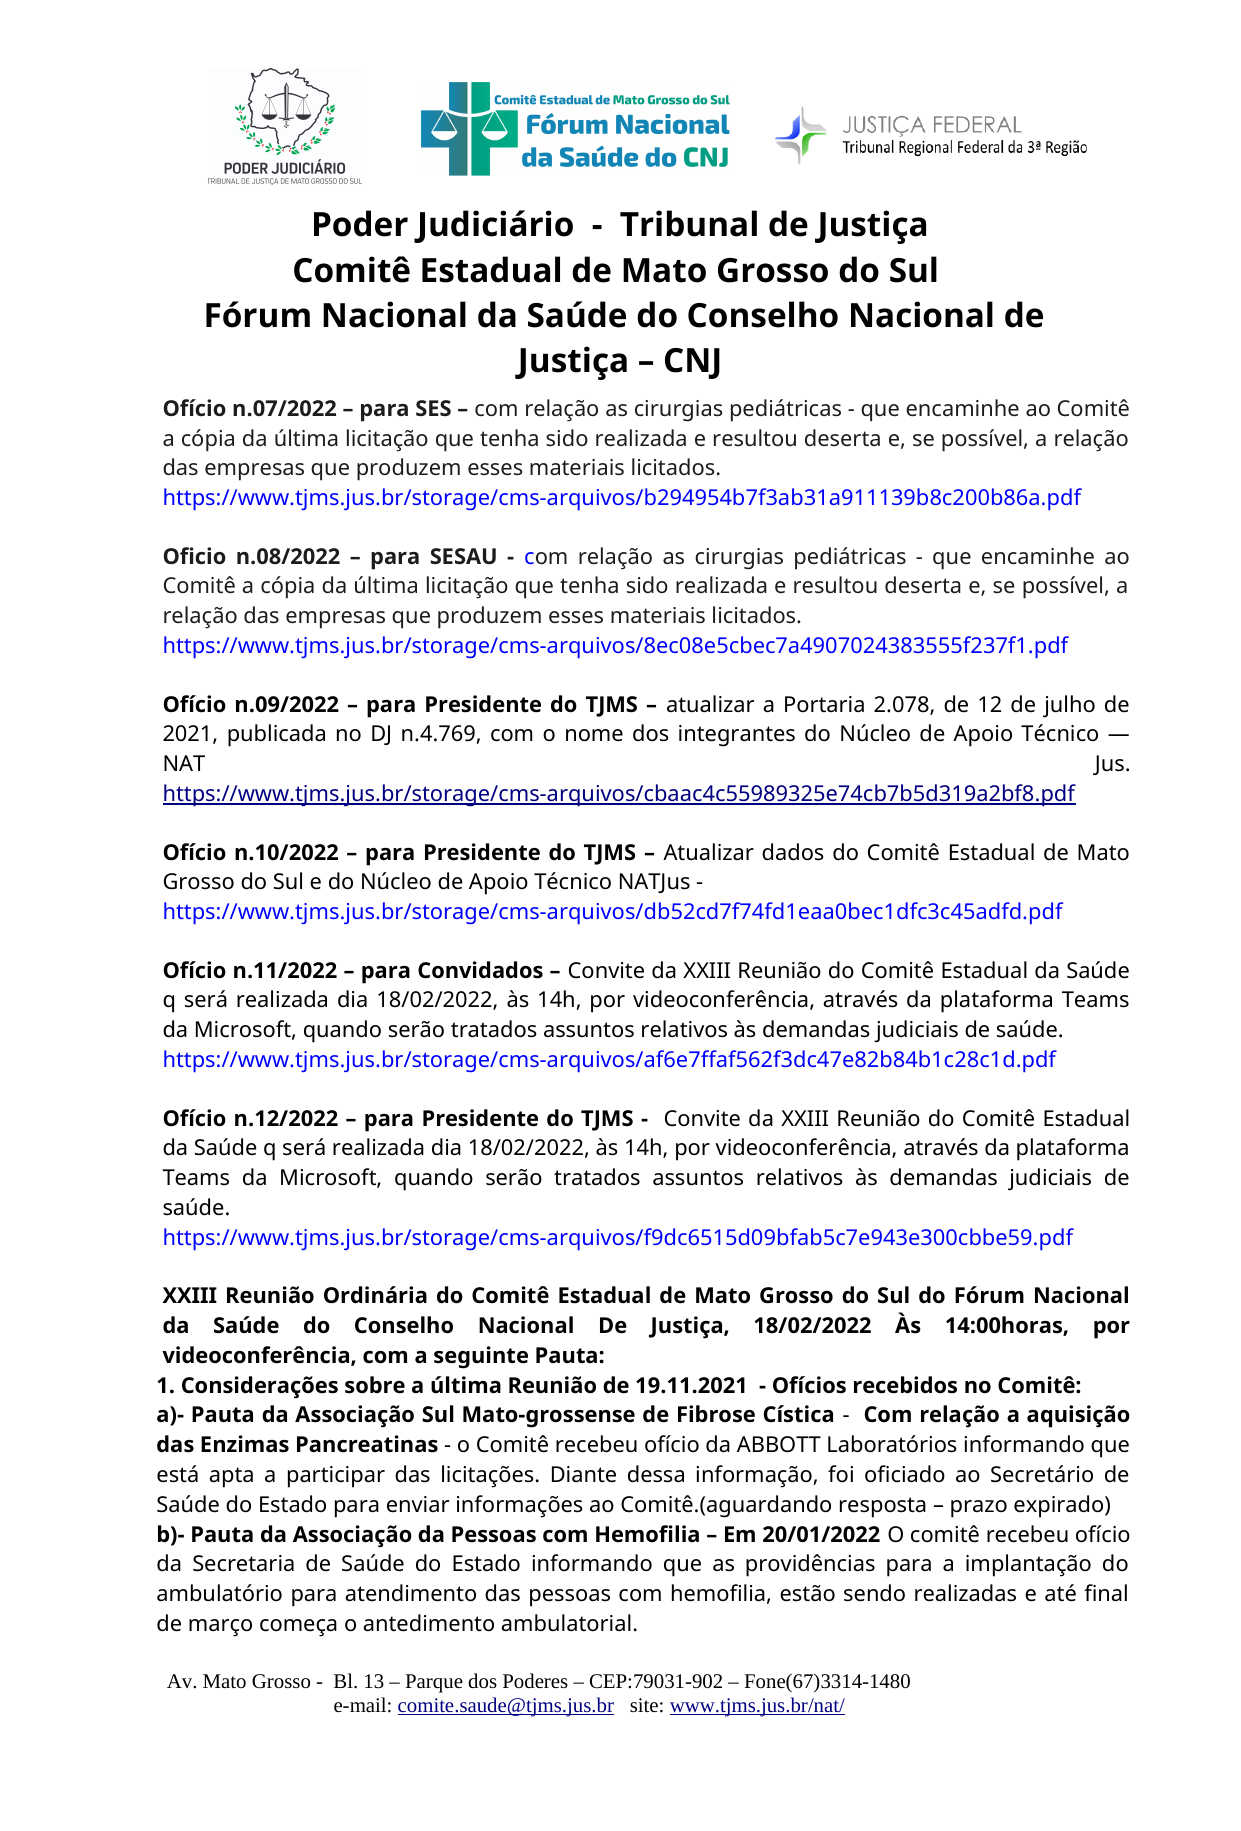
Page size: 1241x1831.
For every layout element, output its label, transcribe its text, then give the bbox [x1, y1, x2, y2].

text Ofício n.07/2022 – para SES – com relação as cirurgias pediátricas - que encaminhe ao Comitê a cópia da última licitação que tenha sido realizada e resultou deserta e, se possível, a relação das empresas que produzem esses materiais licitados. [162, 393, 1131, 482]
text https://www.tjms.jus.br/storage/cms-arquivos/af6e7ffaf562f3dc47e82b84b1c28c1d.pdf [162, 1044, 1131, 1074]
list 1. Considerações sobre a última Reunião de 19.11.2021 - Ofícios recebidos no Comitê: [156, 1370, 1131, 1399]
text Ofício n.09/2022 – para Presidente do TJMS – atualizar a Portaria 2.078, de 12 de julho de 2021, publicada no DJ n.4.769, com o nome dos integrantes do Núcleo de Apoio Técnico — NAT Jus. https://www.tjms.jus.br/storage/cms-arquivos/cbaac4c55989325e74cb7b5d319a2bf8.pdf [162, 689, 1131, 808]
picture [207, 68, 362, 185]
text https://www.tjms.jus.br/storage/cms-arquivos/f9dc6515d09bfab5c7e943e300cbbe59.pdf [162, 1222, 1131, 1252]
text https://www.tjms.jus.br/storage/cms-arquivos/db52cd7f74fd1eaa0bec1dfc3c45adfd.pdf [162, 896, 1131, 926]
text Ofício n.12/2022 – para Presidente do TJMS - Convite da XXIII Reunião do Comitê Estadual da Saúde q será realizada dia 18/02/2022, às 14h, por videoconferência, através da plataforma Teams da Microsoft, quando serão tratados assuntos relativos às demandas judiciais de saúde. [162, 1103, 1131, 1222]
text Ofício n.10/2022 – para Presidente do TJMS – Atualizar dados do Comitê Estadual de Mato Grosso do Sul e do Núcleo de Apoio Técnico NATJus - [162, 837, 1131, 896]
picture [421, 82, 733, 176]
text Oficio n.08/2022 – para SESAU - com relação as cirurgias pediátricas - que encaminhe ao Comitê a cópia da última licitação que tenha sido realizada e resultou deserta e, se possível, a relação das empresas que produzem esses materiais licitados. [162, 541, 1131, 630]
text https://www.tjms.jus.br/storage/cms-arquivos/b294954b7f3ab31a911139b8c200b86a.pdf [162, 482, 1131, 512]
text https://www.tjms.jus.br/storage/cms-arquivos/8ec08e5cbec7a4907024383555f237f1.pdf [162, 630, 1131, 660]
picture [774, 106, 1087, 165]
text Ofício n.11/2022 – para Convidados – Convite da XXIII Reunião do Comitê Estadual da Saúde q será realizada dia 18/02/2022, às 14h, por videoconferência, através da plataforma Teams da Microsoft, quando serão tratados assuntos relativos às demandas judiciais de saúde. [162, 955, 1131, 1044]
text b)- Pauta da Associação da Pessoas com Hemofilia – Em 20/01/2022 O comitê recebeu ofício da Secretaria de Saúde do Estado informando que as providências para a implantação do ambulatório para atendimento das pessoas com hemofilia, estão sendo realizadas e até final de março começa o antedimento ambulatorial. [156, 1519, 1131, 1638]
text XXIII Reunião Ordinária do Comitê Estadual de Mato Grosso do Sul do Fórum Nacional da Saúde do Conselho Nacional De Justiça, 18/02/2022 Às 14:00horas, por videoconferência, com a seguinte Pauta: [162, 1280, 1131, 1370]
text a)- Pauta da Associação Sul Mato-grossense de Fibrose Cística - Com relação a aquisição das Enzimas Pancreatinas - o Comitê recebeu ofício da ABBOTT Laboratórios informando que está apta a participar das licitações. Diante dessa informação, foi oficiado ao Secretário de Saúde do Estado para enviar informações ao Comitê.(aguardando resposta – prazo expirado) [156, 1399, 1131, 1519]
